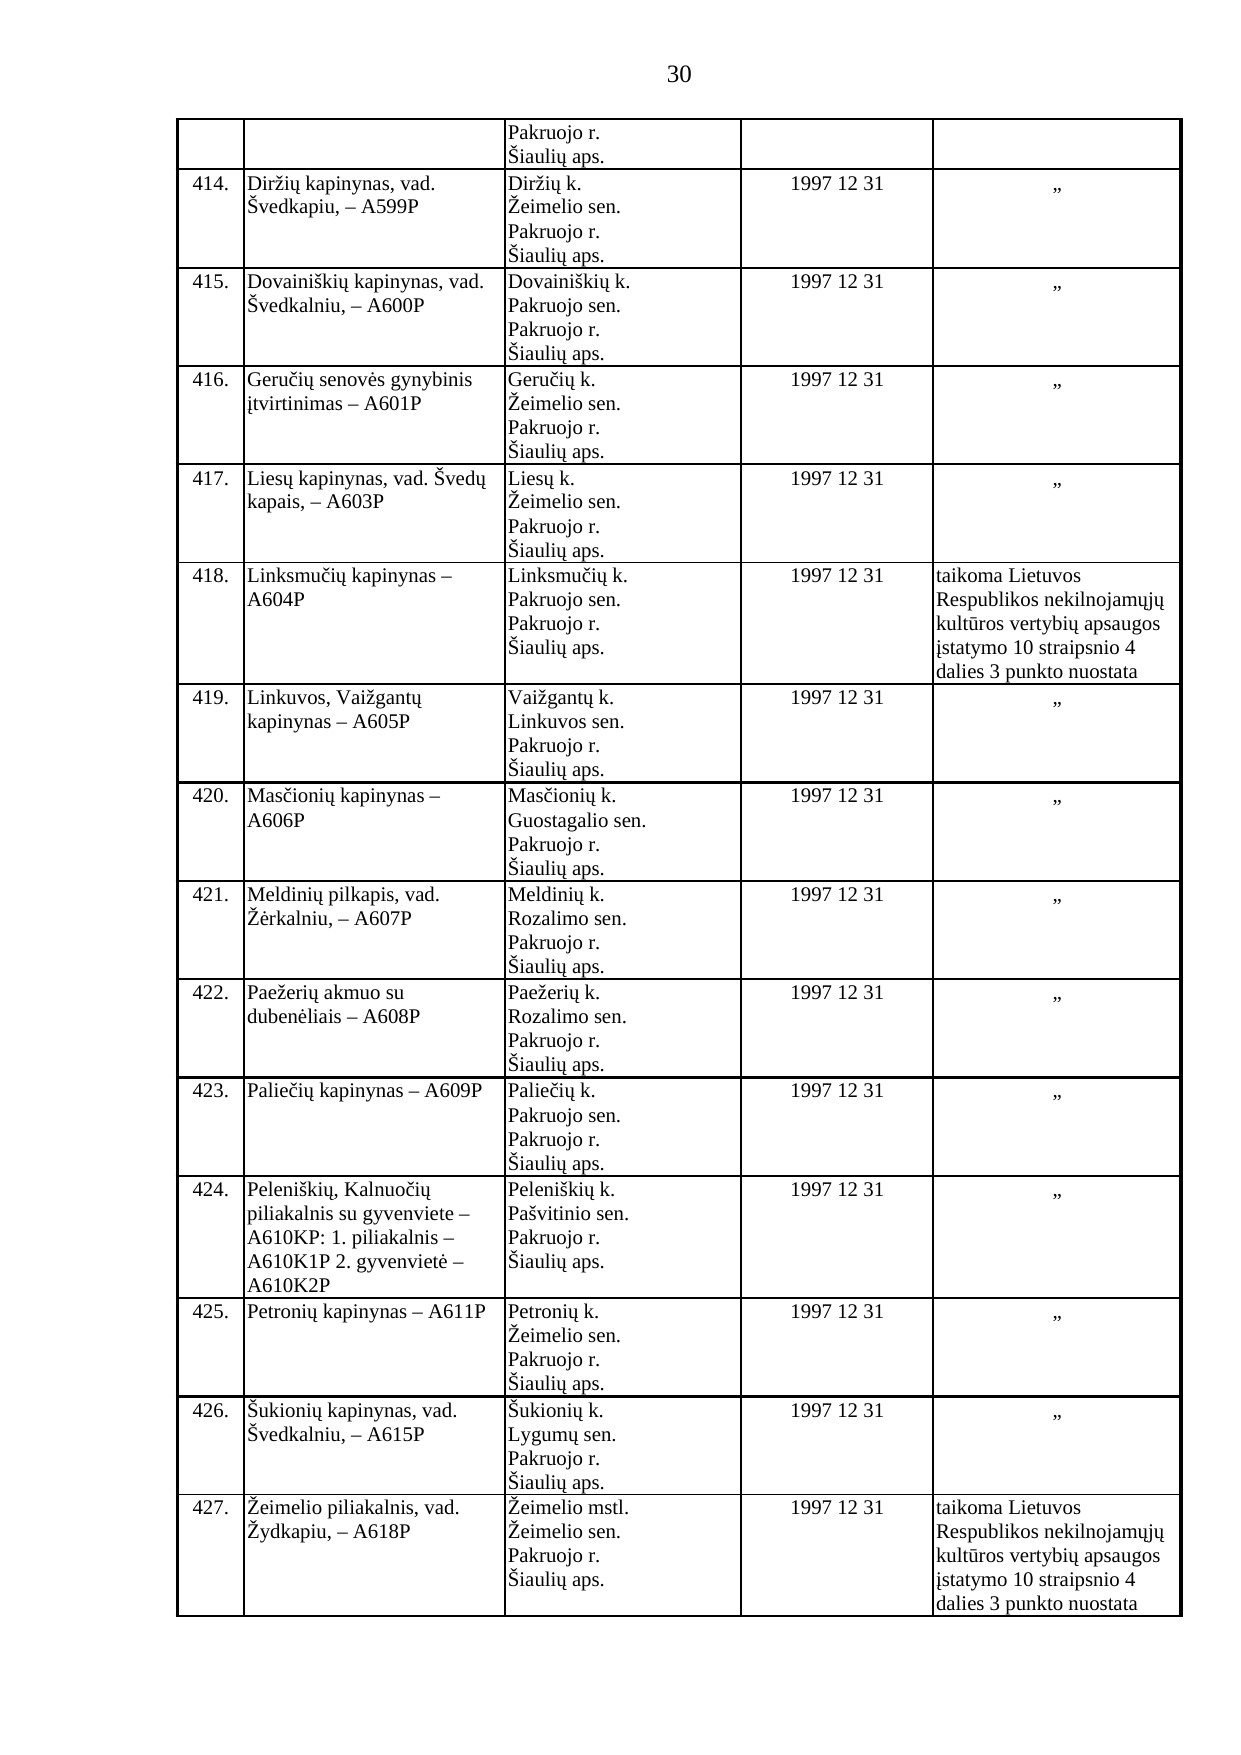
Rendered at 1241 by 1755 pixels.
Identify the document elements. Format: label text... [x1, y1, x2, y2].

table_cell Petronių k. Žeimelio sen. Pakruojo r. Šiaulių aps. [506, 1299, 740, 1395]
table_cell Linkuvos, Vaižgantų kapinynas – A605P [245, 685, 504, 781]
table_cell 1997 12 31 [742, 980, 932, 1076]
table_cell „ [934, 1079, 1179, 1175]
table_cell Meldinių k. Rozalimo sen. Pakruojo r. Šiaulių aps. [506, 882, 740, 978]
table_cell Vaižgantų k. Linkuvos sen. Pakruojo r. Šiaulių aps. [506, 685, 740, 781]
table_cell 416. [179, 367, 243, 463]
table_cell 1997 12 31 [742, 367, 932, 463]
table_cell 423. [179, 1079, 243, 1175]
table_cell taikoma Lietuvos Respublikos nekilnojamųjų kultūros vertybių apsaugos įstatymo 10 straipsnio 4 dalies 3 punkto nuostata [934, 563, 1179, 683]
table_cell Diržių kapinynas, vad. Švedkapiu, – A599P [245, 170, 504, 267]
table_cell Geručių k. Žeimelio sen. Pakruojo r. Šiaulių aps. [506, 367, 740, 463]
table_cell taikoma Lietuvos Respublikos nekilnojamųjų kultūros vertybių apsaugos įstatymo 10 straipsnio 4 dalies 3 punkto nuostata [934, 1495, 1179, 1615]
table_cell Meldinių pilkapis, vad. Žėrkalniu, – A607P [245, 882, 504, 978]
table_cell Šukionių kapinynas, vad. Švedkalniu, – A615P [245, 1398, 504, 1494]
table_cell Dovainiškių k. Pakruojo sen. Pakruojo r. Šiaulių aps. [506, 269, 740, 365]
table_cell 1997 12 31 [742, 563, 932, 683]
table_cell 425. [179, 1299, 243, 1395]
table_cell Masčionių k. Guostagalio sen. Pakruojo r. Šiaulių aps. [506, 784, 740, 880]
table_cell 1997 12 31 [742, 1299, 932, 1395]
table_cell Dovainiškių kapinynas, vad. Švedkalniu, – A600P [245, 269, 504, 365]
table_cell Paežerių akmuo su dubenėliais – A608P [245, 980, 504, 1076]
table_cell 417. [179, 465, 243, 562]
table_cell 1997 12 31 [742, 1079, 932, 1175]
table_cell Paliečių k. Pakruojo sen. Pakruojo r. Šiaulių aps. [506, 1079, 740, 1175]
table_cell [245, 120, 504, 168]
table_cell Linksmučių k. Pakruojo sen. Pakruojo r. Šiaulių aps. [506, 563, 740, 683]
table_cell 414. [179, 170, 243, 267]
table_cell „ [934, 465, 1179, 562]
table_cell 421. [179, 882, 243, 978]
table_cell 419. [179, 685, 243, 781]
table_cell 1997 12 31 [742, 1398, 932, 1494]
table_cell Liesų k. Žeimelio sen. Pakruojo r. Šiaulių aps. [506, 465, 740, 562]
table_cell [179, 120, 243, 168]
table_cell Masčionių kapinynas – A606P [245, 784, 504, 880]
table_cell 422. [179, 980, 243, 1076]
table_cell 415. [179, 269, 243, 365]
table_cell 426. [179, 1398, 243, 1494]
table_cell Žeimelio mstl. Žeimelio sen. Pakruojo r. Šiaulių aps. [506, 1495, 740, 1615]
table_cell [934, 120, 1179, 168]
table_cell „ [934, 980, 1179, 1076]
table_cell 1997 12 31 [742, 170, 932, 267]
table_cell Pakruojo r. Šiaulių aps. [506, 120, 740, 168]
table_cell Šukionių k. Lygumų sen. Pakruojo r. Šiaulių aps. [506, 1398, 740, 1494]
table_cell „ [934, 1299, 1179, 1395]
table_cell Paliečių kapinynas – A609P [245, 1079, 504, 1175]
table_cell 1997 12 31 [742, 465, 932, 562]
table_cell 424. [179, 1177, 243, 1297]
table_cell „ [934, 685, 1179, 781]
table_cell Diržių k. Žeimelio sen. Pakruojo r. Šiaulių aps. [506, 170, 740, 267]
table_cell 1997 12 31 [742, 1177, 932, 1297]
table_cell Geručių senovės gynybinis įtvirtinimas – A601P [245, 367, 504, 463]
table_cell „ [934, 882, 1179, 978]
table_cell „ [934, 1177, 1179, 1297]
table_cell 420. [179, 784, 243, 880]
table_cell Peleniškių k. Pašvitinio sen. Pakruojo r. Šiaulių aps. [506, 1177, 740, 1297]
table_cell 1997 12 31 [742, 269, 932, 365]
table_cell Paežerių k. Rozalimo sen. Pakruojo r. Šiaulių aps. [506, 980, 740, 1076]
table_cell Liesų kapinynas, vad. Švedų kapais, – A603P [245, 465, 504, 562]
table_cell [742, 120, 932, 168]
table_cell „ [934, 784, 1179, 880]
table_cell Žeimelio piliakalnis, vad. Žydkapiu, – A618P [245, 1495, 504, 1615]
table_cell „ [934, 170, 1179, 267]
table_cell „ [934, 269, 1179, 365]
table_cell 427. [179, 1495, 243, 1615]
table_cell 1997 12 31 [742, 685, 932, 781]
table_cell „ [934, 1398, 1179, 1494]
table_cell Peleniškių, Kalnuočių piliakalnis su gyvenviete – A610KP: 1. piliakalnis – A610K1P 2. gyvenvietė – A610K2P [245, 1177, 504, 1297]
table_cell 1997 12 31 [742, 1495, 932, 1615]
table_cell Linksmučių kapinynas – A604P [245, 563, 504, 683]
table_cell Petronių kapinynas – A611P [245, 1299, 504, 1395]
table_cell 1997 12 31 [742, 784, 932, 880]
table_cell „ [934, 367, 1179, 463]
table_cell 1997 12 31 [742, 882, 932, 978]
table_cell 418. [179, 563, 243, 683]
